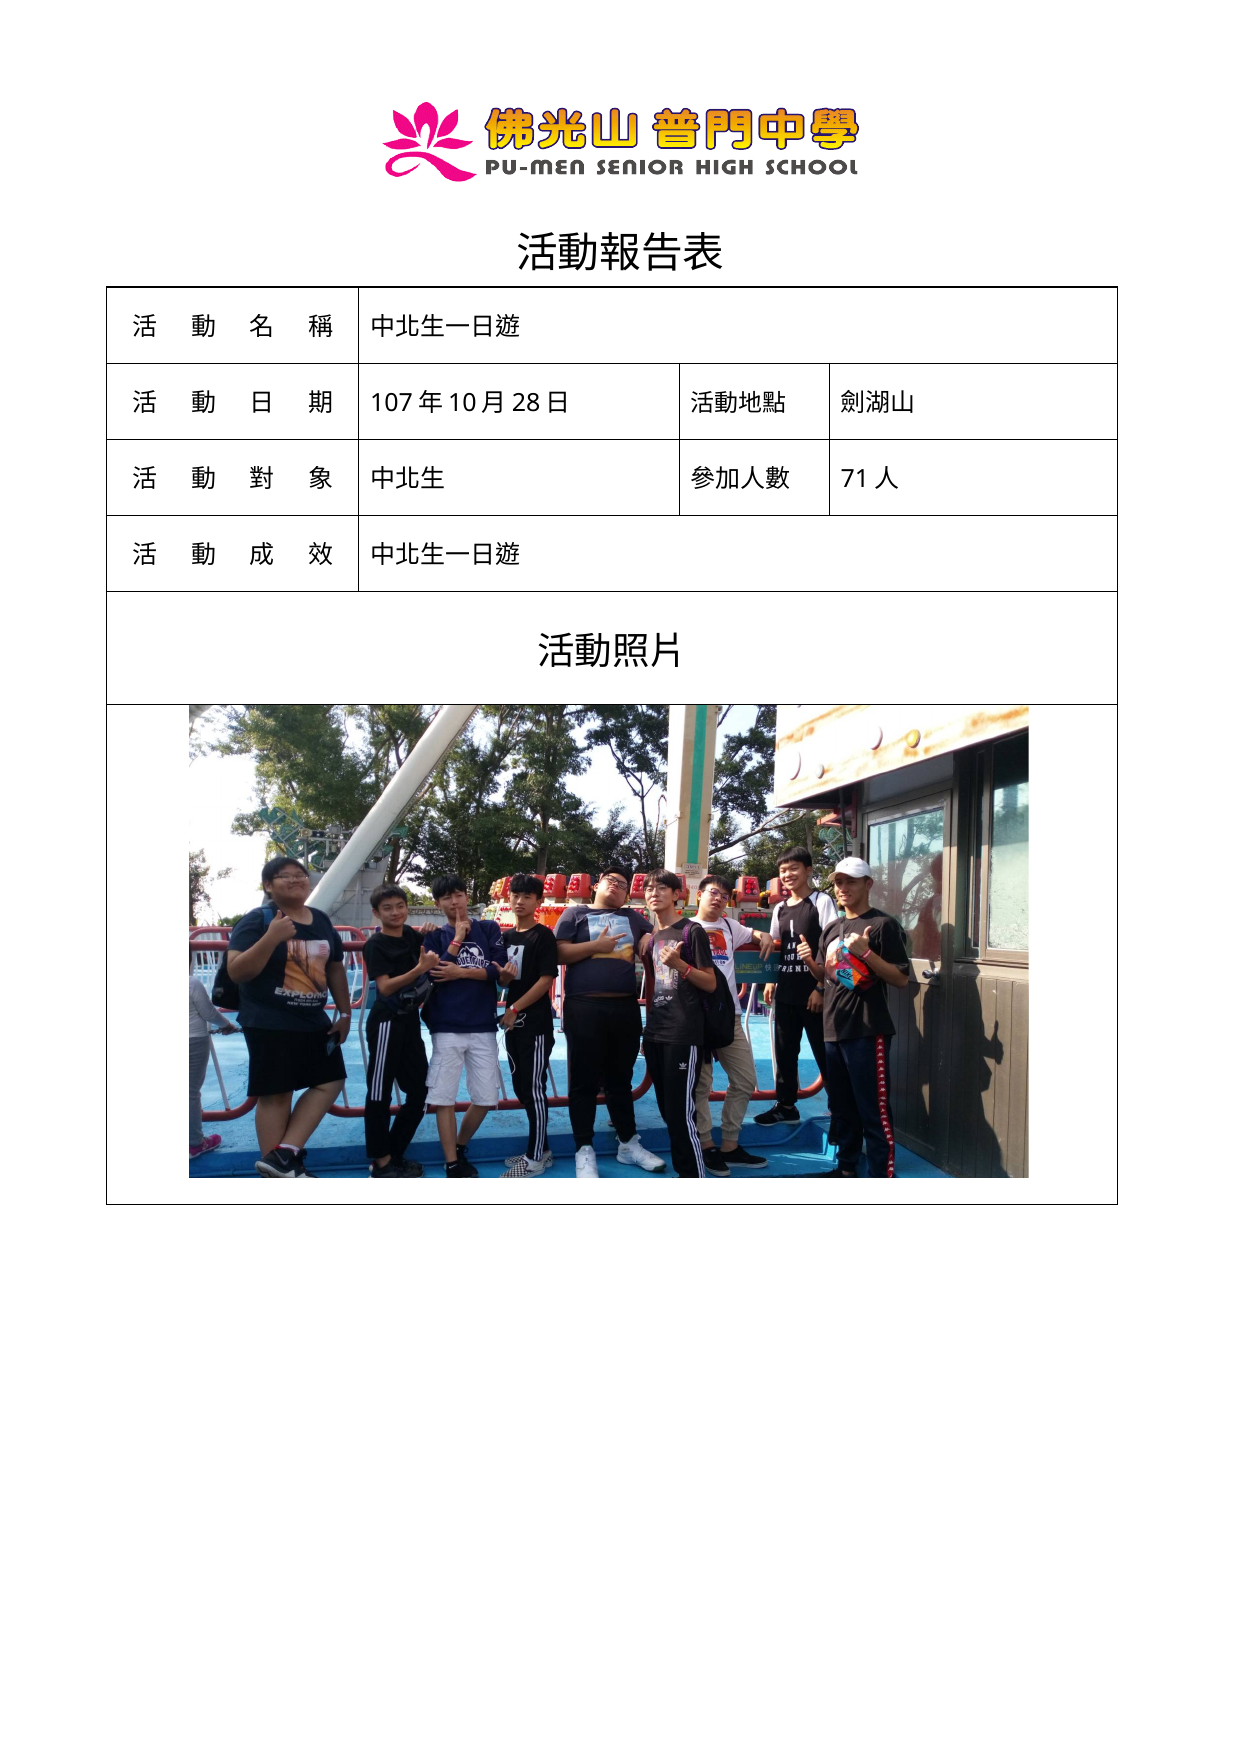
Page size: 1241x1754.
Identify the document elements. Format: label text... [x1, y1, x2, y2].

text 活動報告表 [118, 211, 1122, 286]
table_cell 活動成效 [107, 516, 358, 591]
table_cell 參加人數 [680, 440, 829, 514]
table_cell 71人 [830, 440, 1117, 514]
picture [378, 98, 862, 185]
table_header 中北生一日遊 [359, 288, 1117, 362]
table_cell 中北生 [359, 440, 679, 514]
table_header 活動名稱 [107, 288, 358, 362]
table_cell 劍湖山 [830, 364, 1117, 438]
table_cell 活動照片 [107, 592, 1117, 704]
table_cell 活動對象 [107, 440, 358, 514]
table_cell 中北生一日遊 [359, 516, 1117, 591]
picture [189, 705, 1029, 1178]
table_cell [107, 705, 1117, 1204]
table_cell 107年10月28日 [359, 364, 679, 438]
table_cell 活動地點 [680, 364, 829, 438]
table_cell 活動日期 [107, 364, 358, 438]
